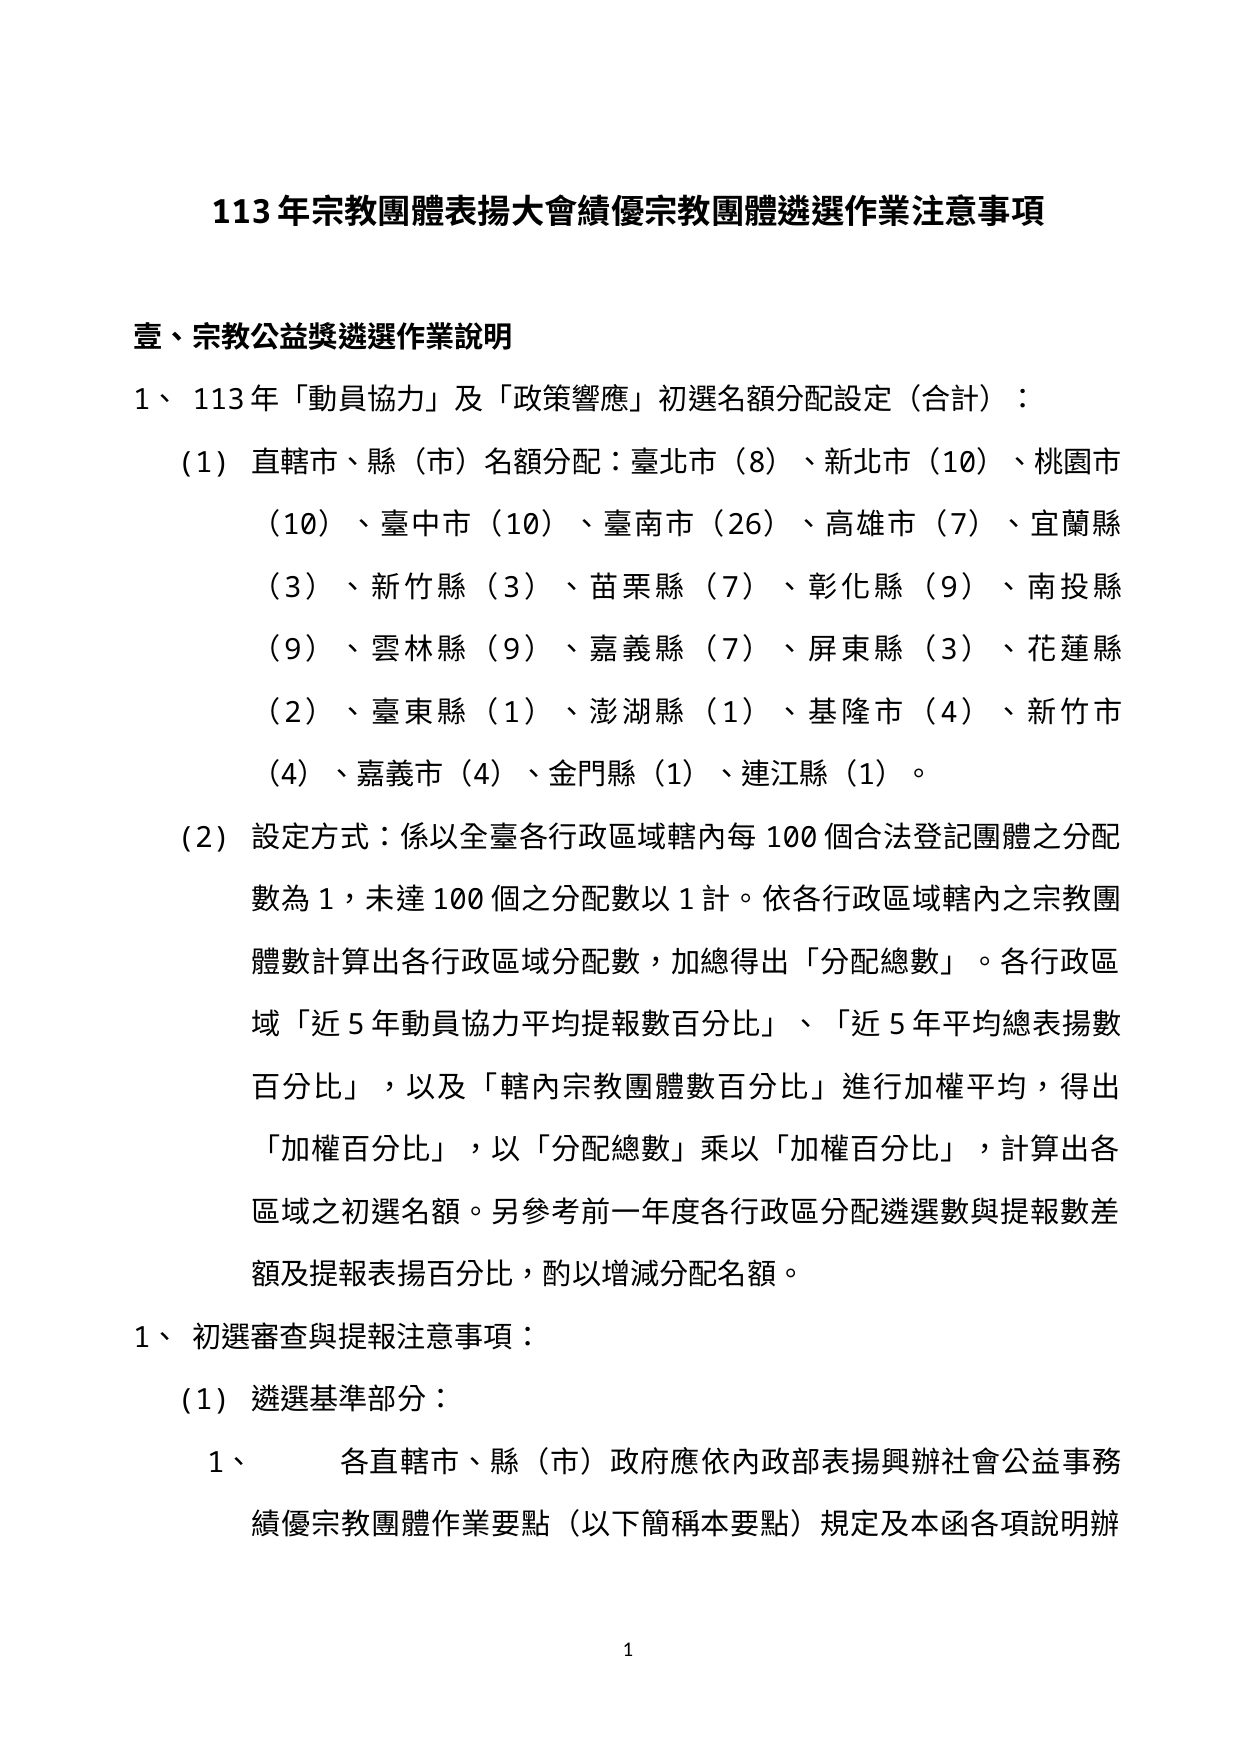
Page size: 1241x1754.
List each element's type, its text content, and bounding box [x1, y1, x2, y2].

list 宗教公益獎遴選作業說明 [133, 293, 1122, 355]
list 遴選基準部分： [177, 1355, 1122, 1418]
list 直轄市、縣（市）名額分配：臺北市（8）、新北市（10）、桃園市（10）、臺中市（10）、臺南市（26）、高雄市（7）、宜蘭縣（3）、新竹縣（3）、苗栗縣（7）、彰化縣（9）、南投縣（9）、雲林縣（9）、嘉義縣（7）、屏東縣（3）、花蓮縣（2）、臺東縣（1）、澎湖縣（1）、基隆市（4）、新竹市（4）、嘉義市（4）、金門縣（1）、連江縣（1）。 [177, 418, 1122, 793]
list 各直轄市、縣（市）政府應依內政部表揚興辦社會公益事務績優宗教團體作業要點（以下簡稱本要點）規定及本函各項說明辦 [207, 1418, 1122, 1543]
list 113年「動員協力」及「政策響應」初選名額分配設定（合計）： [133, 355, 1122, 418]
list 初選審查與提報注意事項： [133, 1293, 1122, 1355]
list 設定方式：係以全臺各行政區域轄內每100個合法登記團體之分配數為1，未達100個之分配數以1計。依各行政區域轄內之宗教團體數計算出各行政區域分配數，加總得出「分配總數」。各行政區域「近5年動員協力平均提報數百分比」、「近5年平均總表揚數百分比」，以及「轄內宗教團體數百分比」進行加權平均，得出「加權百分比」，以「分配總數」乘以「加權百分比」，計算出各區域之初選名額。另參考前一年度各行政區分配遴選數與提報數差額及提報表揚百分比，酌以增減分配名額。 [177, 793, 1122, 1293]
text 113年宗教團體表揚大會績優宗教團體遴選作業注意事項 [133, 168, 1122, 230]
